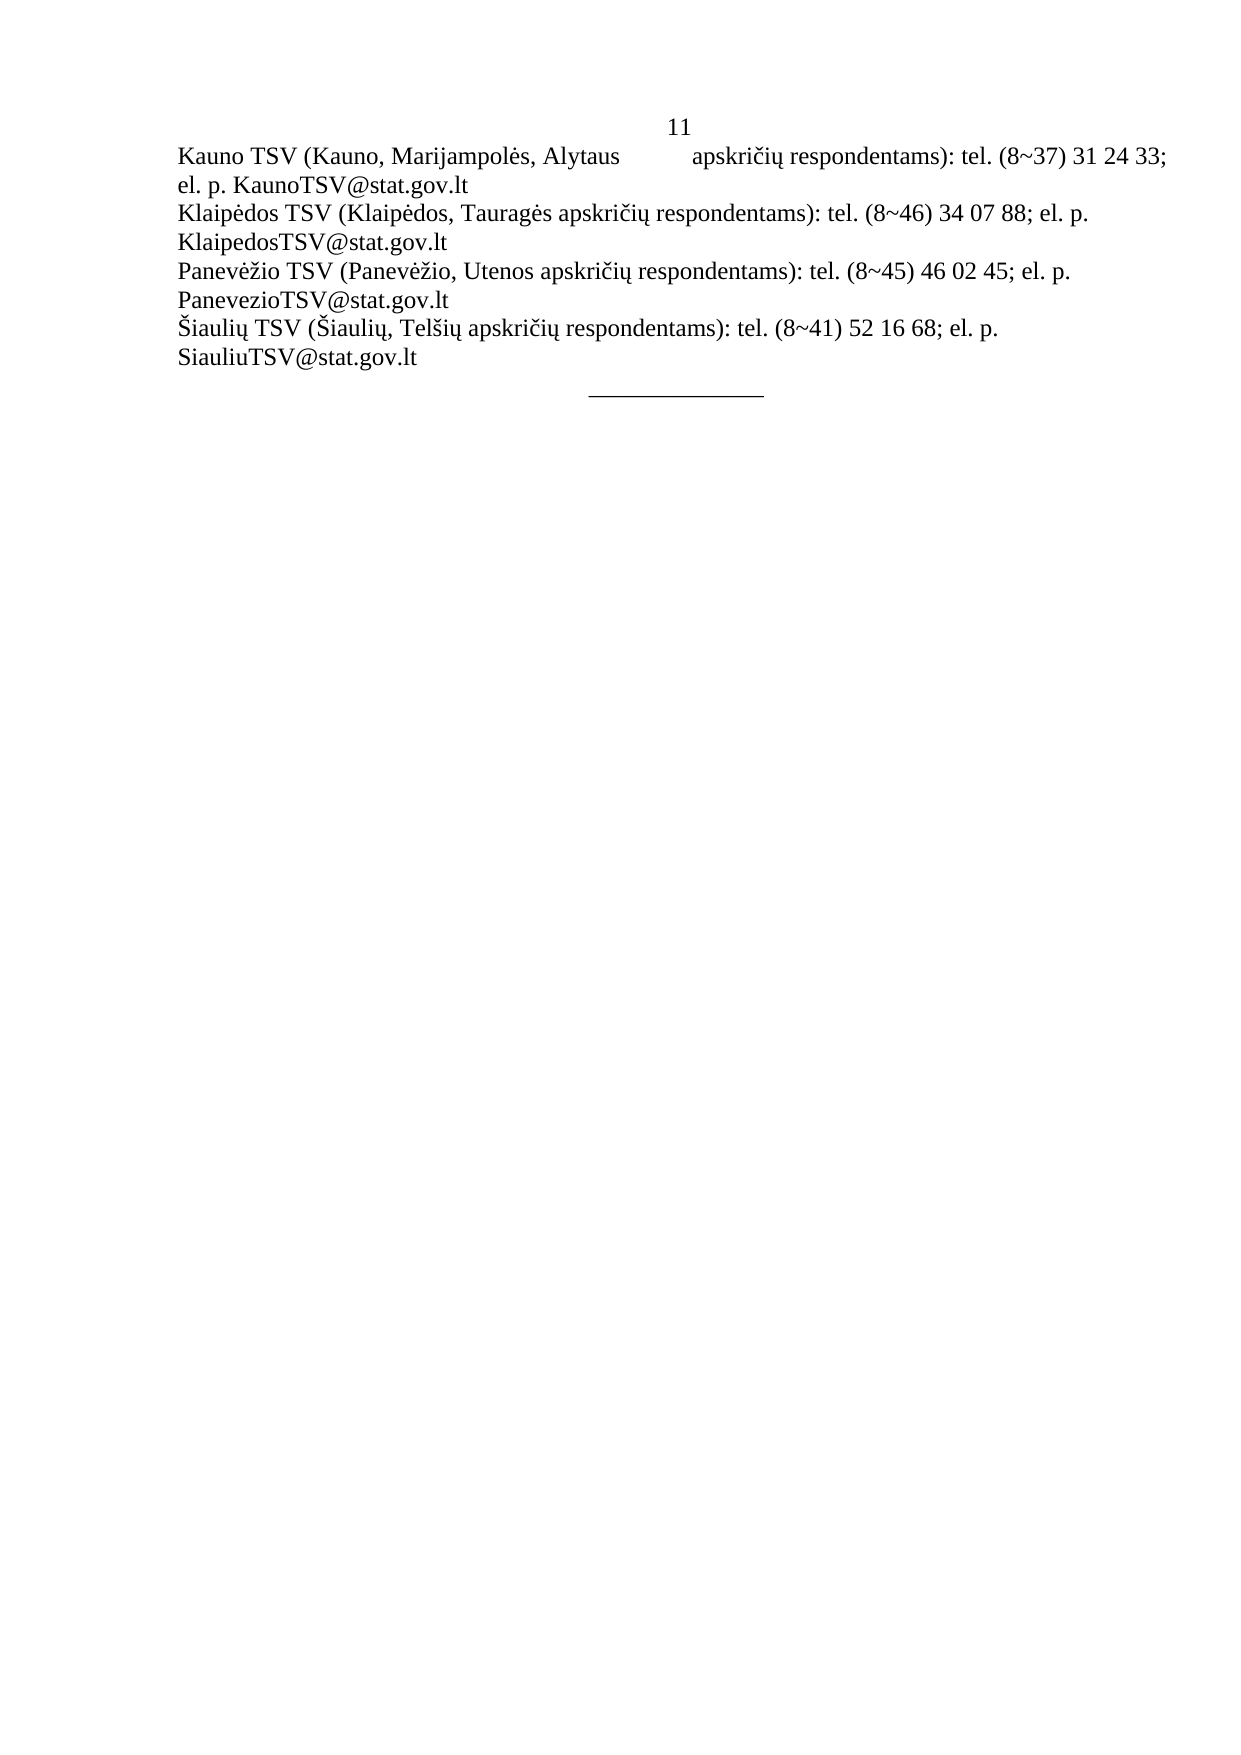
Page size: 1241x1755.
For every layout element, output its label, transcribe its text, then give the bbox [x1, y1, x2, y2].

text Klaipėdos TSV (Klaipėdos, Tauragės apskričių respondentams): tel. (8~46) 34 07 88; el. p. KlaipedosTSV@stat.gov.lt [177, 198, 1181, 256]
text Šiaulių TSV (Šiaulių, Telšių apskričių respondentams): tel. (8~41) 52 16 68; el. p. SiauliuTSV@stat.gov.lt [177, 313, 1181, 371]
text Kauno TSV (Kauno, Marijampolės, Alytaus apskričių respondentams): tel. (8~37) 31 24 33; el. p. KaunoTSV@stat.gov.lt [177, 141, 1181, 198]
text Panevėžio TSV (Panevėžio, Utenos apskričių respondentams): tel. (8~45) 46 02 45; el. p. PanevezioTSV@stat.gov.lt [177, 256, 1181, 313]
text ______________ [171, 371, 1181, 400]
